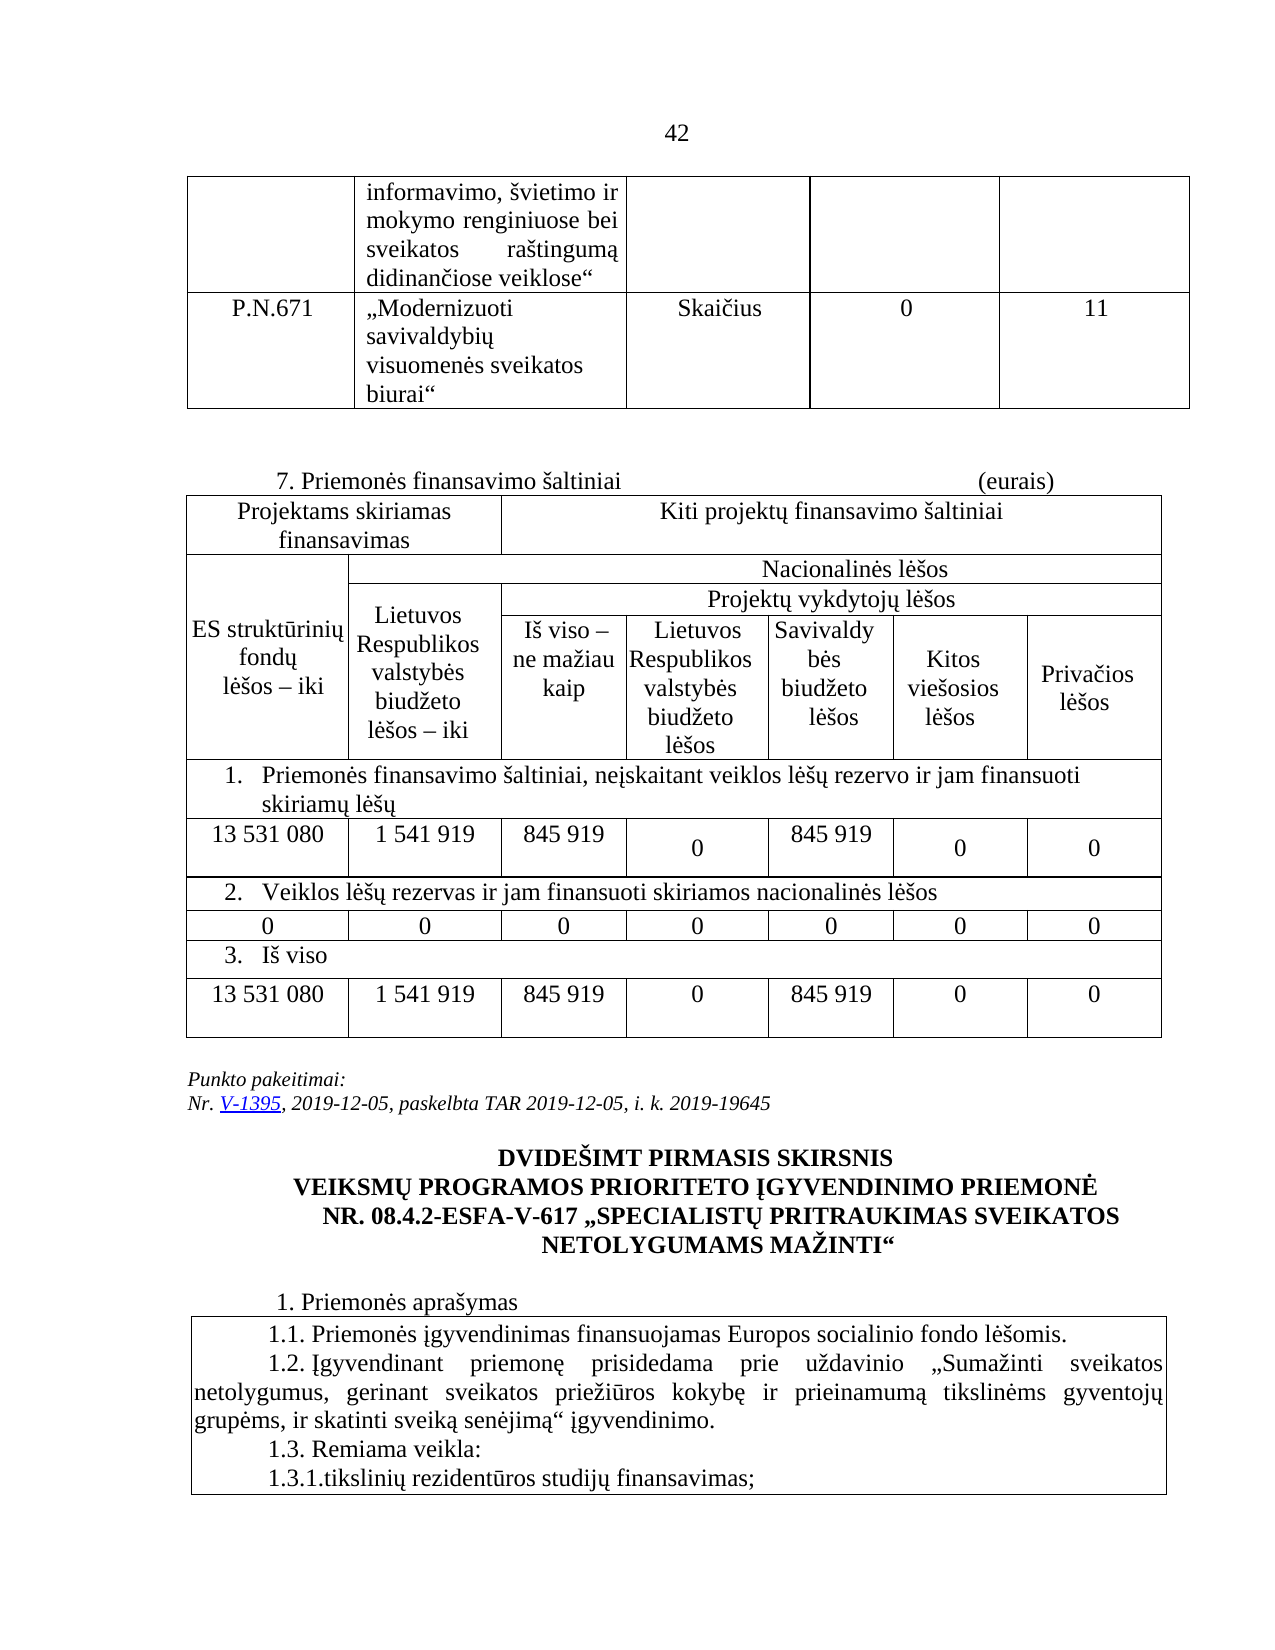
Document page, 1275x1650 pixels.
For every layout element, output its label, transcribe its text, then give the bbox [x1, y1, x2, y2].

table_header Kiti projektų finansavimo šaltiniai [502, 496, 1161, 553]
table_cell Iš viso – ne mažiau kaip [502, 616, 626, 759]
table_cell ES struktūrinių fondų lėšos – iki [187, 555, 348, 759]
text 1.1. Priemonės įgyvendinimas finansuojamas Europos socialinio fondo lėšomis. [192, 1317, 1166, 1345]
text 1.3. Remiama veikla: [192, 1431, 1166, 1460]
table_cell 13 531 080 [187, 979, 348, 1037]
table_cell Lietuvos Respublikos valstybės biudžeto lėšos – iki [349, 584, 501, 759]
text NR. 08.4.2-ESFA-V-617 „SPECIALISTŲ PRITRAUKIMAS SVEIKATOS NETOLYGUMAMS MAŽINTI“ [276, 1201, 1167, 1258]
table_cell 0 [894, 979, 1027, 1037]
table_cell [811, 177, 999, 292]
table_cell 0 [1028, 979, 1161, 1037]
table_cell 0 [769, 911, 893, 939]
table_cell 0 [349, 911, 501, 939]
table_cell Savivaldybės biudžeto lėšos [769, 616, 893, 759]
text 1.3.1.tikslinių rezidentūros studijų finansavimas; [192, 1460, 1166, 1494]
text 1. Priemonės aprašymas [187, 1287, 1167, 1316]
table_cell 1 541 919 [349, 979, 501, 1037]
text 1.2. Įgyvendinant priemonę prisidedama prie uždavinio „Sumažinti sveikatos netolygumus, gerinant sveikatos priežiūros kokybę ir prieinamumą tikslinėms gyventojų grupėms, ir skatinti sveiką senėjimą“ įgyvendinimo. [192, 1345, 1166, 1431]
text VEIKSMŲ PROGRAMOS PRIORITETO ĮGYVENDINIMO PRIEMONĖ [225, 1172, 1167, 1201]
table_cell [627, 177, 809, 292]
table_cell [1000, 177, 1189, 292]
table_cell 845 919 [502, 979, 626, 1037]
table_cell 0 [627, 911, 768, 939]
text Punkto pakeitimai: [187, 1067, 1167, 1091]
table_cell Privačios lėšos [1028, 616, 1161, 759]
text 7. Priemonės finansavimo šaltiniai (eurais) [276, 466, 1167, 495]
table_cell 13 531 080 [187, 819, 348, 876]
table_cell „Modernizuoti savivaldybių visuomenės sveikatos biurai“ [355, 293, 626, 408]
table_cell informavimo, švietimo ir mokymo renginiuose bei sveikatos raštingumą didinančiose veiklose“ [355, 177, 626, 292]
table_header Projektams skiriamas finansavimas [187, 496, 501, 553]
table_cell 0 [627, 979, 768, 1037]
table_cell 2. Veiklos lėšų rezervas ir jam finansuoti skiriamos nacionalinės lėšos [187, 878, 1161, 910]
table_cell 845 919 [769, 979, 893, 1037]
table_cell Kitos viešosios lėšos [894, 616, 1027, 759]
table_cell Lietuvos Respublikos valstybės biudžeto lėšos [627, 616, 768, 759]
table_cell 0 [627, 819, 768, 876]
table_cell 0 [187, 911, 348, 939]
table_cell 1. Priemonės finansavimo šaltiniai, neįskaitant veiklos lėšų rezervo ir jam finansuoti skiriamų lėšų [187, 760, 1161, 818]
table_cell 1 541 919 [349, 819, 501, 876]
table_cell [188, 177, 354, 292]
table_cell 11 [1000, 293, 1189, 408]
table_cell 0 [1028, 911, 1161, 939]
table_cell Projektų vykdytojų lėšos [502, 584, 1161, 614]
table_cell 0 [811, 293, 999, 408]
table_cell 3. Iš viso [187, 941, 1161, 978]
table_cell 0 [894, 819, 1027, 876]
table_cell Skaičius [627, 293, 809, 408]
table_cell 0 [1028, 819, 1161, 876]
table_cell 845 919 [769, 819, 893, 876]
text DVIDEŠIMT PIRMASIS SKIRSNIS [225, 1143, 1167, 1172]
table_cell P.N.671 [188, 293, 354, 408]
table_cell Nacionalinės lėšos [349, 555, 1161, 583]
text Nr. V-1395, 2019-12-05, paskelbta TAR 2019-12-05, i. k. 2019-19645 [187, 1091, 1167, 1115]
table_cell 0 [502, 911, 626, 939]
table_cell 845 919 [502, 819, 626, 876]
table_cell 0 [894, 911, 1027, 939]
